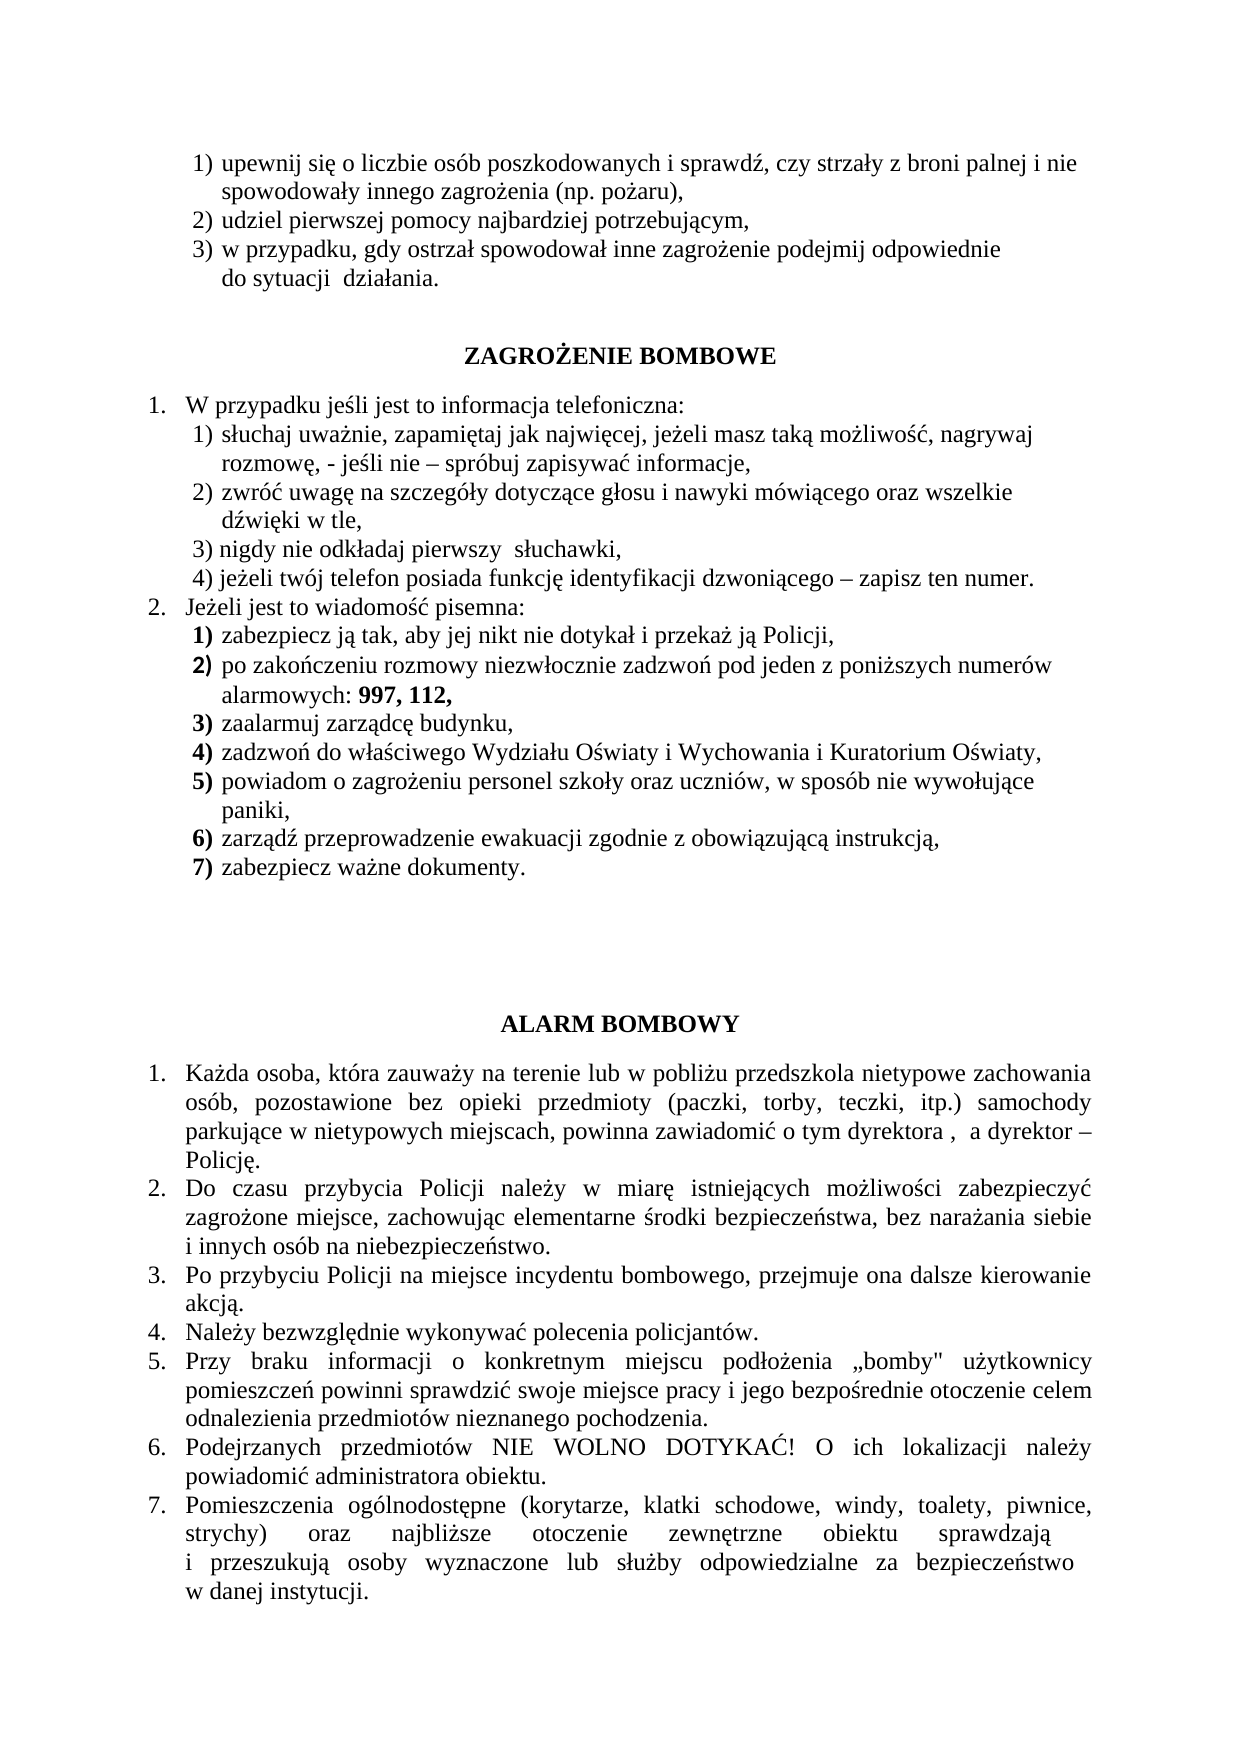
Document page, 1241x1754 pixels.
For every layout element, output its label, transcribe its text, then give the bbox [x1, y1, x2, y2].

list W przypadku jeśli jest to informacja telefoniczna: [148, 391, 1093, 419]
list po zakończeniu rozmowy niezwłocznie zadzwoń pod jeden z poniższych numerów alarmowych: 997, 112, [192, 649, 1093, 708]
list upewnij się o liczbie osób poszkodowanych i sprawdź, czy strzały z broni palnej i nie spowodowały innego zagrożenia (np. pożaru), [192, 148, 1093, 205]
list Pomieszczenia ogólnodostępne (korytarze, klatki schodowe, windy, toalety, piwnice, strychy) oraz najbliższe otoczenie zewnętrzne obiektu sprawdzają i przeszukują osoby wyznaczone lub służby odpowiedzialne za bezpieczeństwo w danej instytucji. [148, 1490, 1093, 1605]
list zabezpiecz ważne dokumenty. [192, 852, 1093, 910]
list Podejrzanych przedmiotów NIE WOLNO DOTYKAĆ! O ich lokalizacji należy powiadomić administratora obiektu. [148, 1432, 1093, 1490]
list zabezpiecz ją tak, aby jej nikt nie dotykał i przekaż ją Policji, [192, 621, 1093, 649]
list Po przybyciu Policji na miejsce incydentu bombowego, przejmuje ona dalsze kierowanie akcją. [148, 1260, 1093, 1317]
list słuchaj uważnie, zapamiętaj jak najwięcej, jeżeli masz taką możliwość, nagrywaj rozmowę, - jeśli nie – spróbuj zapisywać informacje, [192, 419, 1093, 477]
list zadzwoń do właściwego Wydziału Oświaty i Wychowania i Kuratorium Oświaty, [192, 737, 1093, 766]
list Jeżeli jest to wiadomość pisemna: [148, 592, 1093, 621]
list 4) jeżeli twój telefon posiada funkcję identyfikacji dzwoniącego – zapisz ten numer. [192, 563, 1093, 592]
list powiadom o zagrożeniu personel szkoły oraz uczniów, w sposób nie wywołujące paniki, [192, 766, 1093, 823]
list w przypadku, gdy ostrzał spowodował inne zagrożenie podejmij odpowiednie do sytuacji działania. [192, 234, 1093, 291]
list Przy braku informacji o konkretnym miejscu podłożenia „bomby" użytkownicy pomieszczeń powinni sprawdzić swoje miejsce pracy i jego bezpośrednie otoczenie celem odnalezienia przedmiotów nieznanego pochodzenia. [148, 1346, 1093, 1432]
list 3) nigdy nie odkładaj pierwszy słuchawki, [192, 534, 1093, 563]
list Każda osoba, która zauważy na terenie lub w pobliżu przedszkola nietypowe zachowania osób, pozostawione bez opieki przedmioty (paczki, torby, teczki, itp.) samochody parkujące w nietypowych miejscach, powinna zawiadomić o tym dyrektora , a dyrektor – Policję. [148, 1058, 1093, 1173]
list udziel pierwszej pomocy najbardziej potrzebującym, [192, 205, 1093, 234]
list zarządź przeprowadzenie ewakuacji zgodnie z obowiązującą instrukcją, [192, 823, 1093, 852]
list zaalarmuj zarządcę budynku, [192, 708, 1093, 737]
text ALARM BOMBOWY [148, 1009, 1093, 1038]
list zwróć uwagę na szczegóły dotyczące głosu i nawyki mówiącego oraz wszelkie dźwięki w tle, [192, 477, 1093, 534]
list Do czasu przybycia Policji należy w miarę istniejących możliwości zabezpieczyć zagrożone miejsce, zachowując elementarne środki bezpieczeństwa, bez narażania siebie i innych osób na niebezpieczeństwo. [148, 1173, 1093, 1260]
text ZAGROŻENIE BOMBOWE [148, 341, 1093, 370]
list Należy bezwzględnie wykonywać polecenia policjantów. [148, 1317, 1093, 1346]
